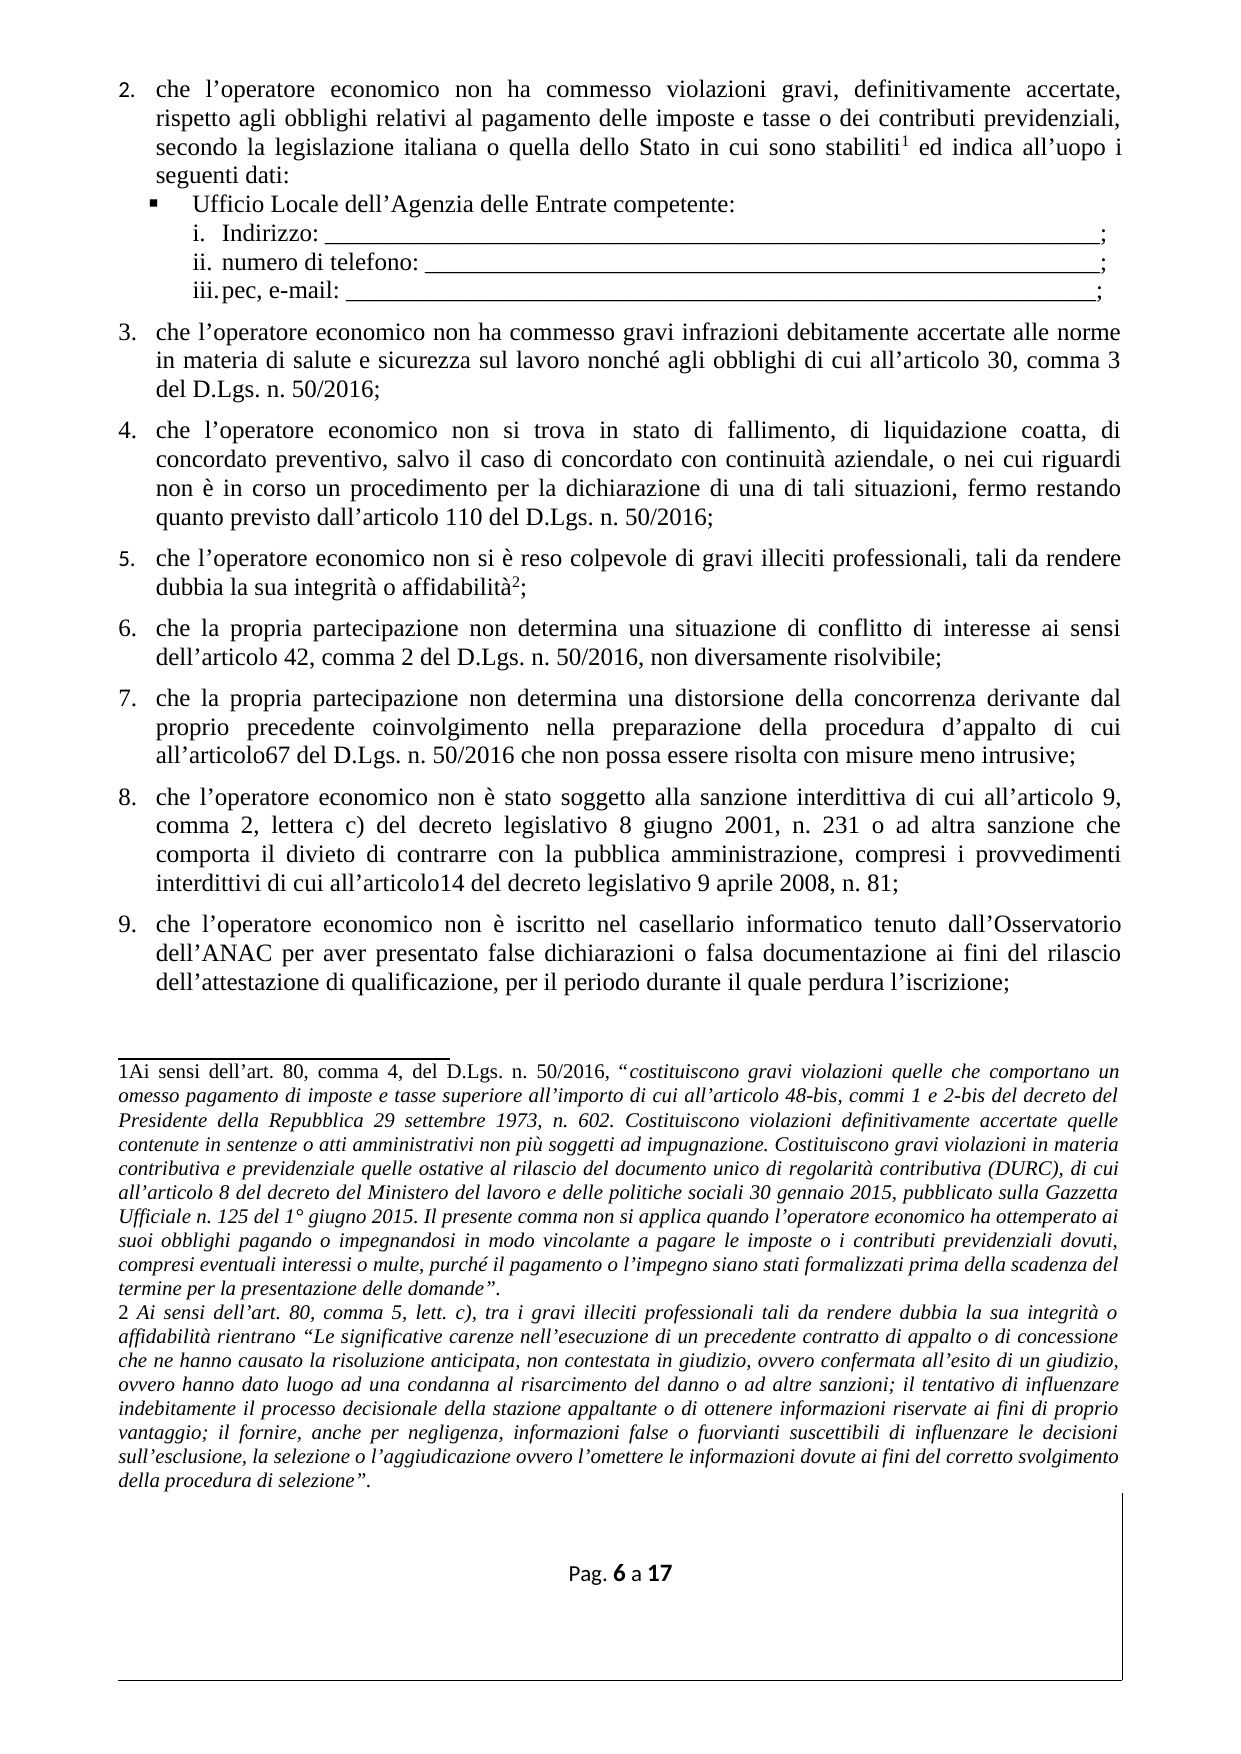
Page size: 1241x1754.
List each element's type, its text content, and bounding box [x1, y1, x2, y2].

list che l’operatore economico non si trova in stato di fallimento, di liquidazione coatta, di concordato preventivo, salvo il caso di concordato con continuità aziendale, o nei cui riguardi non è in corso un procedimento per la dichiarazione di una di tali situazioni, fermo restando quanto previsto dall’articolo 110 del D.Lgs. n. 50/2016; [118, 415, 1122, 530]
list che la propria partecipazione non determina una distorsione della concorrenza derivante dal proprio precedente coinvolgimento nella preparazione della procedura d’appalto di cui all’articolo67 del D.Lgs. n. 50/2016 che non possa essere risolta con misure meno intrusive; [118, 683, 1122, 769]
list che l’operatore economico non ha commesso violazioni gravi, definitivamente accertate, rispetto agli obblighi relativi al pagamento delle imposte e tasse o dei contributi previdenziali, secondo la legislazione italiana o quella dello Stato in cui sono stabiliti ed indica all’uopo i seguenti dati: [118, 74, 1122, 189]
list che l’operatore economico non si è reso colpevole di gravi illeciti professionali, tali da rendere dubbia la sua integrità o affidabilità; [118, 543, 1122, 601]
list Ufficio Locale dell’Agenzia delle Entrate competente: [148, 189, 1122, 218]
text ii. numero di telefono: ______________________________________________________; [192, 247, 1122, 275]
list Ai sensi dell’art. 80, comma 4, del D.Lgs. n. 50/2016, “costituiscono gravi violazioni quelle che comportano un omesso pagamento di imposte e tasse superiore all’importo di cui all’articolo 48-bis, commi 1 e 2-bis del decreto del Presidente della Repubblica 29 settembre 1973, n. 602. Costituiscono violazioni definitivamente accertate quelle contenute in sentenze o atti amministrativi non più soggetti ad impugnazione. Costituiscono gravi violazioni in materia contributiva e previdenziale quelle ostative al rilascio del documento unico di regolarità contributiva (DURC), di cui all’articolo 8 del decreto del Ministero del lavoro e delle politiche sociali 30 gennaio 2015, pubblicato sulla Gazzetta Ufficiale n. 125 del 1° giugno 2015. Il presente comma non si applica quando l’operatore economico ha ottemperato ai suoi obblighi pagando o impegnandosi in modo vincolante a pagare le imposte o i contributi previdenziali dovuti, compresi eventuali interessi o multe, purché il pagamento o l’impegno siano stati formalizzati prima della scadenza del termine per la presentazione delle domande”. [118, 1059, 1122, 1300]
text i. Indirizzo: ______________________________________________________________; [192, 218, 1122, 247]
list che l’operatore economico non è iscritto nel casellario informatico tenuto dall’Osservatorio dell’ANAC per aver presentato false dichiarazioni o falsa documentazione ai fini del rilascio dell’attestazione di qualificazione, per il periodo durante il quale perdura l’iscrizione; [118, 909, 1122, 996]
text iii. pec, e-mail: ____________________________________________________________; [192, 275, 1122, 304]
list che la propria partecipazione non determina una situazione di conflitto di interesse ai sensi dell’articolo 42, comma 2 del D.Lgs. n. 50/2016, non diversamente risolvibile; [118, 613, 1122, 671]
list Ai sensi dell’art. 80, comma 5, lett. c), tra i gravi illeciti professionali tali da rendere dubbia la sua integrità o affidabilità rientrano “Le significative carenze nell’esecuzione di un precedente contratto di appalto o di concessione che ne hanno causato la risoluzione anticipata, non contestata in giudizio, ovvero confermata all’esito di un giudizio, ovvero hanno dato luogo ad una condanna al risarcimento del danno o ad altre sanzioni; il tentativo di influenzare indebitamente il processo decisionale della stazione appaltante o di ottenere informazioni riservate ai fini di proprio vantaggio; il fornire, anche per negligenza, informazioni false o fuorvianti suscettibili di influenzare le decisioni sull’esclusione, la selezione o l’aggiudicazione ovvero l’omettere le informazioni dovute ai fini del corretto svolgimento della procedura di selezione”. [118, 1300, 1122, 1492]
list che l’operatore economico non ha commesso gravi infrazioni debitamente accertate alle norme in materia di salute e sicurezza sul lavoro nonché agli obblighi di cui all’articolo 30, comma 3 del D.Lgs. n. 50/2016; [118, 317, 1122, 403]
list che l’operatore economico non è stato soggetto alla sanzione interdittiva di cui all’articolo 9, comma 2, lettera c) del decreto legislativo 8 giugno 2001, n. 231 o ad altra sanzione che comporta il divieto di contrarre con la pubblica amministrazione, compresi i provvedimenti interdittivi di cui all’articolo14 del decreto legislativo 9 aprile 2008, n. 81; [118, 782, 1122, 897]
